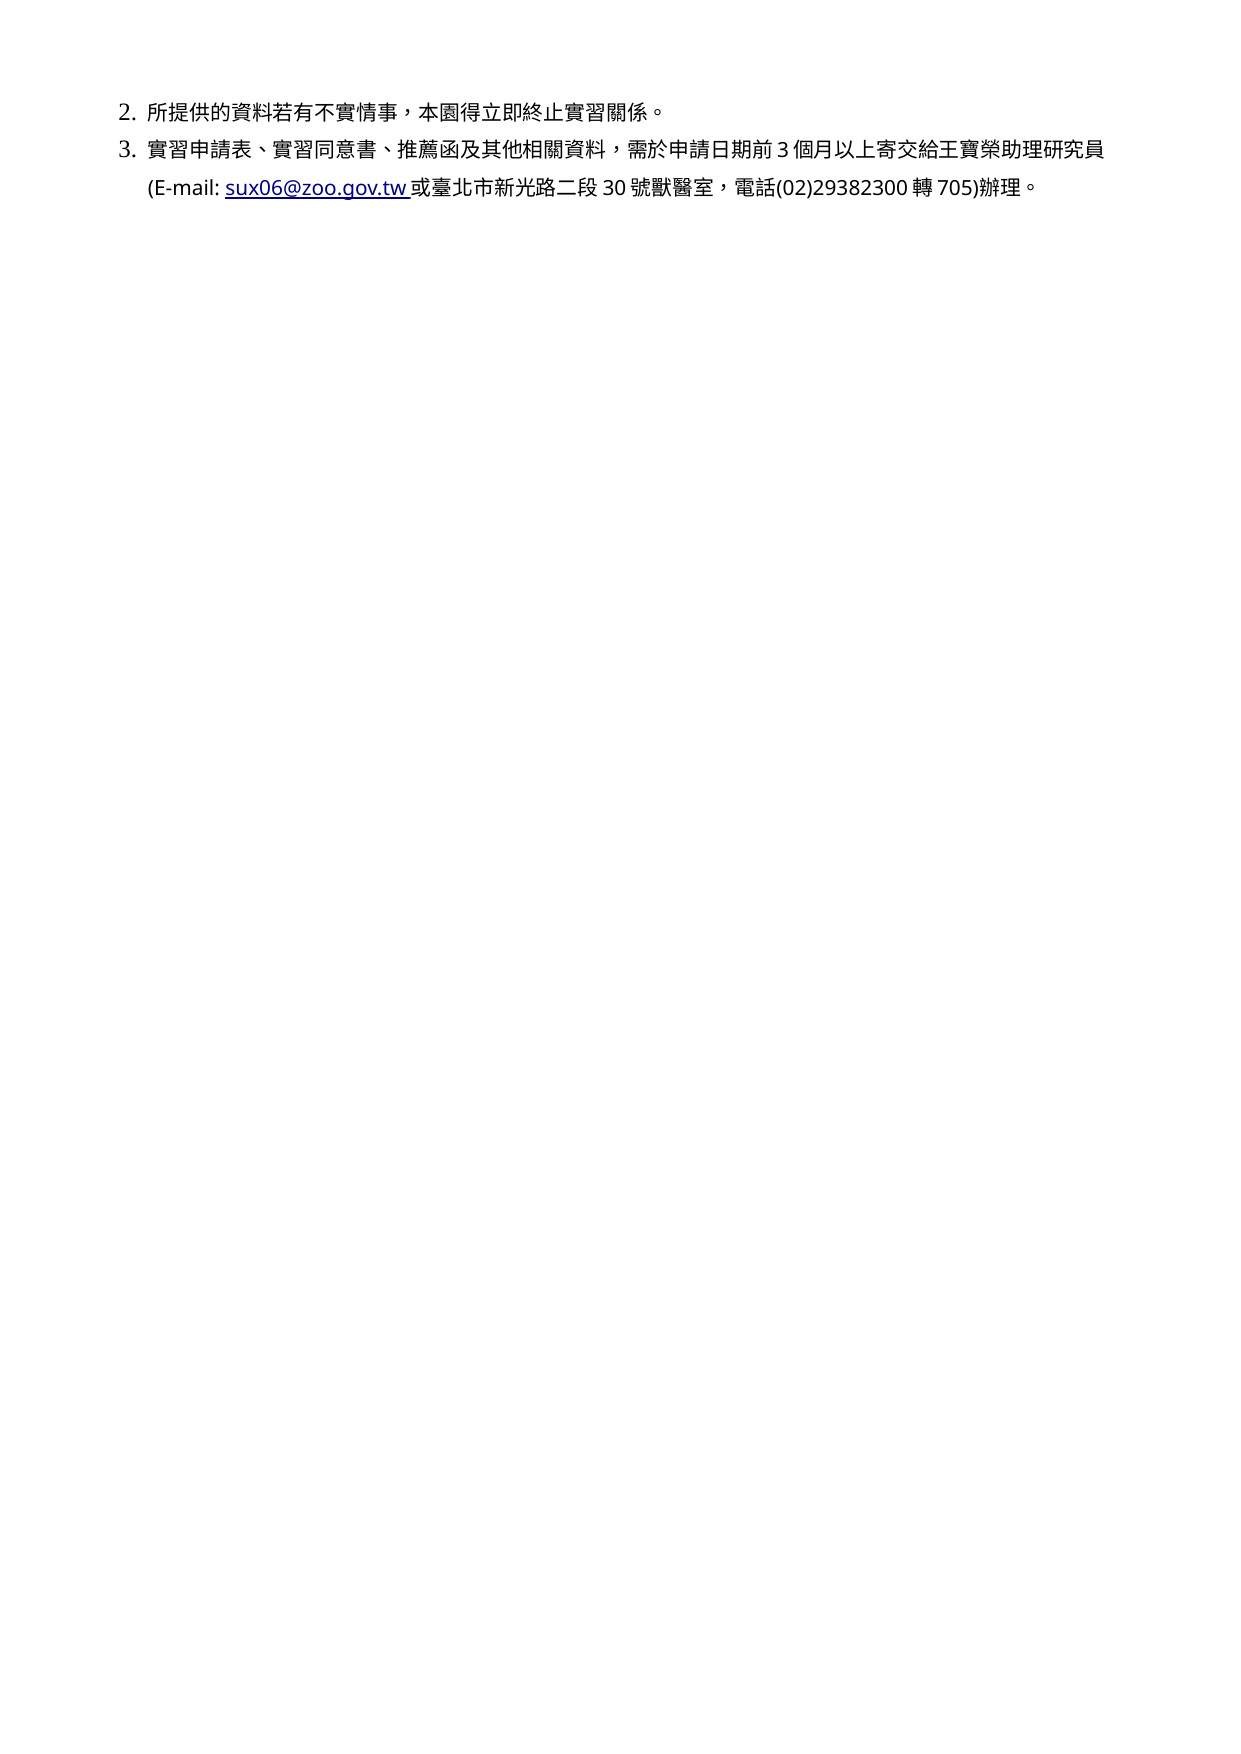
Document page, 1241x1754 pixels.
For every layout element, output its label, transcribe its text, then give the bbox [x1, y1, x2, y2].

list 實習申請表、實習同意書、推薦函及其他相關資料，需於申請日期前3個月以上寄交給王寶榮助理研究員(E-mail: sux06@zoo.gov.tw或臺北市新光路二段30號獸醫室，電話(02)29382300轉705)辦理。 [118, 133, 1122, 202]
list 所提供的資料若有不實情事，本園得立即終止實習關係。 [118, 96, 1122, 126]
